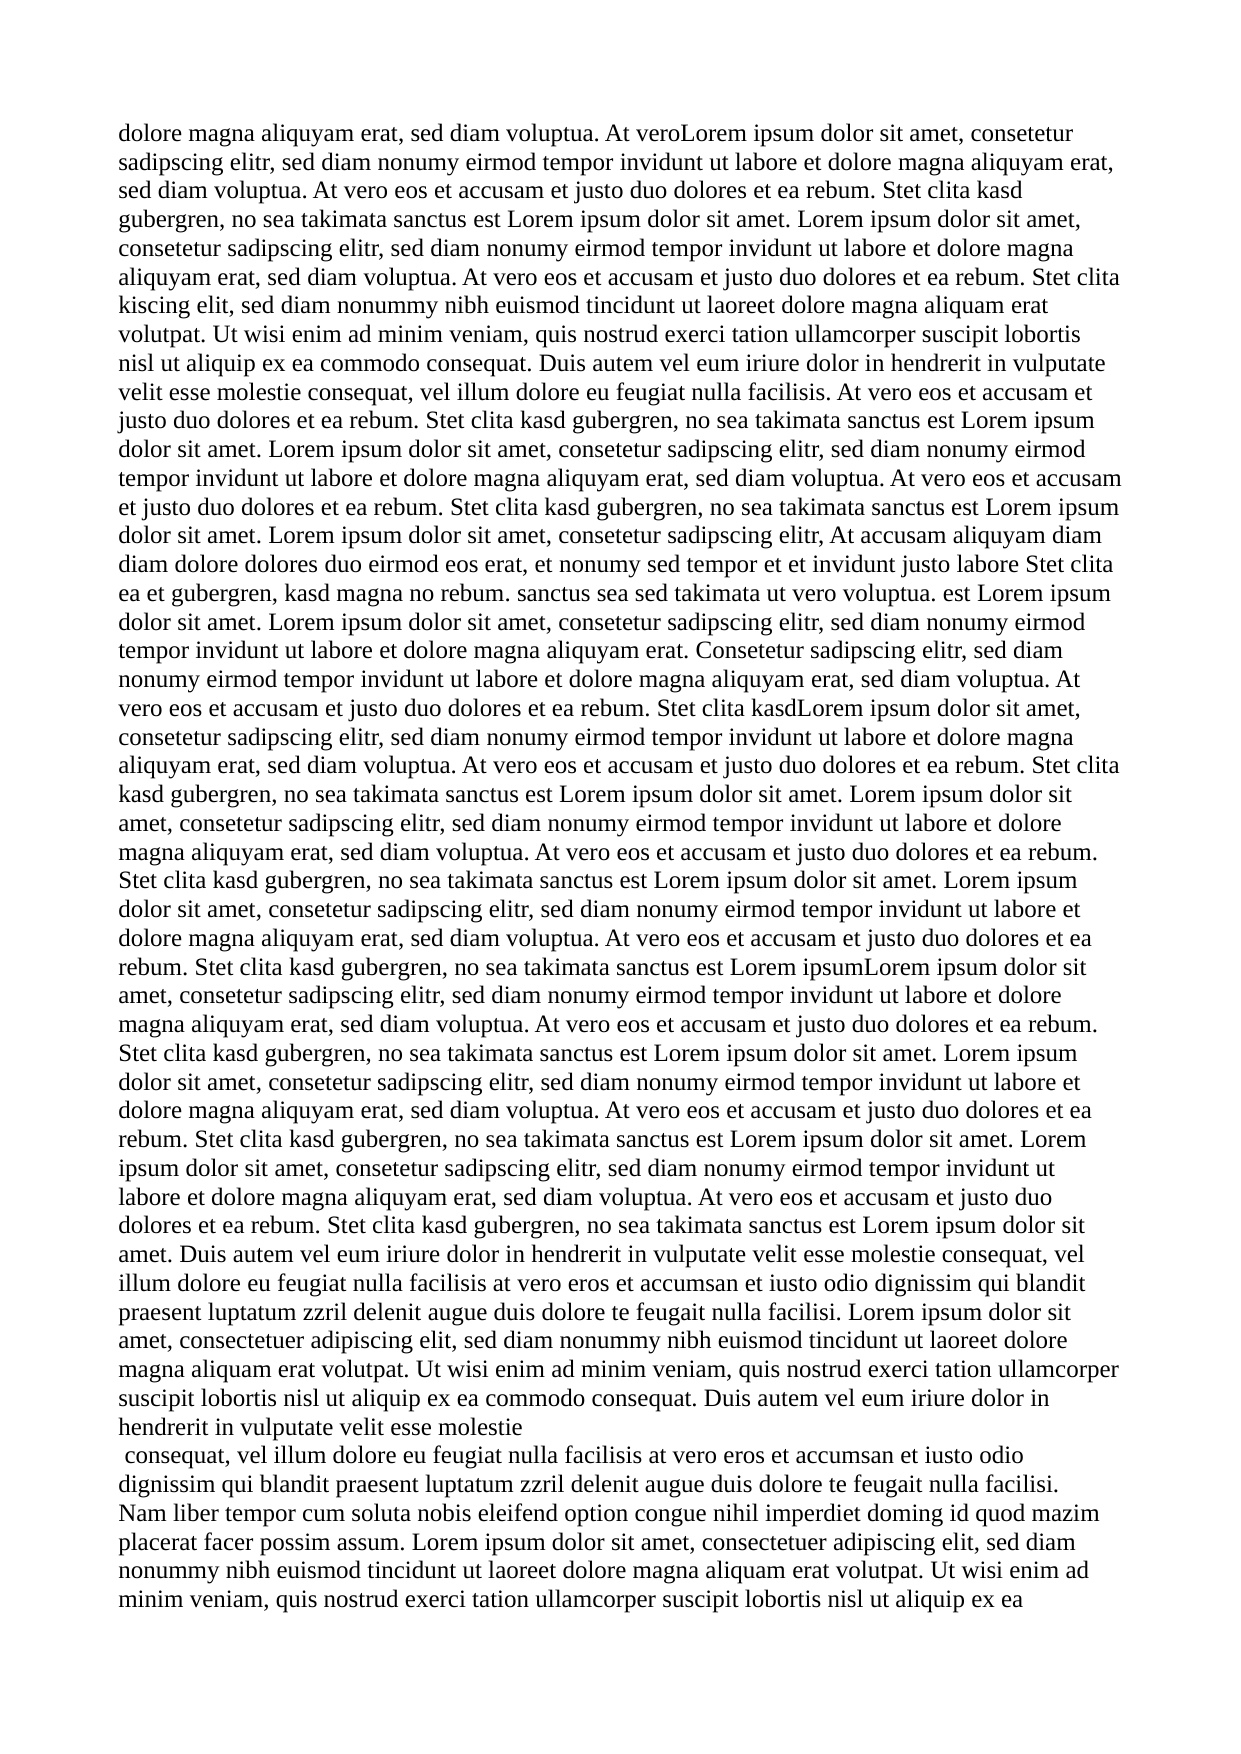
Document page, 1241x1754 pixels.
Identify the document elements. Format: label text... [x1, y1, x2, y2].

text dolore magna aliquyam erat, sed diam voluptua. At veroLorem ipsum dolor sit amet, consetetur sadipscing elitr, sed diam nonumy eirmod tempor invidunt ut labore et dolore magna aliquyam erat, sed diam voluptua. At vero eos et accusam et justo duo dolores et ea rebum. Stet clita kasd gubergren, no sea takimata sanctus est Lorem ipsum dolor sit amet. Lorem ipsum dolor sit amet, consetetur sadipscing elitr, sed diam nonumy eirmod tempor invidunt ut labore et dolore magna aliquyam erat, sed diam voluptua. At vero eos et accusam et justo duo dolores et ea rebum. Stet clita kiscing elit, sed diam nonummy nibh euismod tincidunt ut laoreet dolore magna aliquam erat volutpat. Ut wisi enim ad minim veniam, quis nostrud exerci tation ullamcorper suscipit lobortis nisl ut aliquip ex ea commodo consequat. Duis autem vel eum iriure dolor in hendrerit in vulputate velit esse molestie consequat, vel illum dolore eu feugiat nulla facilisis. At vero eos et accusam et justo duo dolores et ea rebum. Stet clita kasd gubergren, no sea takimata sanctus est Lorem ipsum dolor sit amet. Lorem ipsum dolor sit amet, consetetur sadipscing elitr, sed diam nonumy eirmod tempor invidunt ut labore et dolore magna aliquyam erat, sed diam voluptua. At vero eos et accusam et justo duo dolores et ea rebum. Stet clita kasd gubergren, no sea takimata sanctus est Lorem ipsum dolor sit amet. Lorem ipsum dolor sit amet, consetetur sadipscing elitr, At accusam aliquyam diam diam dolore dolores duo eirmod eos erat, et nonumy sed tempor et et invidunt justo labore Stet clita ea et gubergren, kasd magna no rebum. sanctus sea sed takimata ut vero voluptua. est Lorem ipsum dolor sit amet. Lorem ipsum dolor sit amet, consetetur sadipscing elitr, sed diam nonumy eirmod tempor invidunt ut labore et dolore magna aliquyam erat. Consetetur sadipscing elitr, sed diam nonumy eirmod tempor invidunt ut labore et dolore magna aliquyam erat, sed diam voluptua. At vero eos et accusam et justo duo dolores et ea rebum. Stet clita kasdLorem ipsum dolor sit amet, consetetur sadipscing elitr, sed diam nonumy eirmod tempor invidunt ut labore et dolore magna aliquyam erat, sed diam voluptua. At vero eos et accusam et justo duo dolores et ea rebum. Stet clita kasd gubergren, no sea takimata sanctus est Lorem ipsum dolor sit amet. Lorem ipsum dolor sit amet, consetetur sadipscing elitr, sed diam nonumy eirmod tempor invidunt ut labore et dolore magna aliquyam erat, sed diam voluptua. At vero eos et accusam et justo duo dolores et ea rebum. Stet clita kasd gubergren, no sea takimata sanctus est Lorem ipsum dolor sit amet. Lorem ipsum dolor sit amet, consetetur sadipscing elitr, sed diam nonumy eirmod tempor invidunt ut labore et dolore magna aliquyam erat, sed diam voluptua. At vero eos et accusam et justo duo dolores et ea rebum. Stet clita kasd gubergren, no sea takimata sanctus est Lorem ipsumLorem ipsum dolor sit amet, consetetur sadipscing elitr, sed diam nonumy eirmod tempor invidunt ut labore et dolore magna aliquyam erat, sed diam voluptua. At vero eos et accusam et justo duo dolores et ea rebum. Stet clita kasd gubergren, no sea takimata sanctus est Lorem ipsum dolor sit amet. Lorem ipsum dolor sit amet, consetetur sadipscing elitr, sed diam nonumy eirmod tempor invidunt ut labore et dolore magna aliquyam erat, sed diam voluptua. At vero eos et accusam et justo duo dolores et ea rebum. Stet clita kasd gubergren, no sea takimata sanctus est Lorem ipsum dolor sit amet. Lorem ipsum dolor sit amet, consetetur sadipscing elitr, sed diam nonumy eirmod tempor invidunt ut labore et dolore magna aliquyam erat, sed diam voluptua. At vero eos et accusam et justo duo dolores et ea rebum. Stet clita kasd gubergren, no sea takimata sanctus est Lorem ipsum dolor sit amet. Duis autem vel eum iriure dolor in hendrerit in vulputate velit esse molestie consequat, vel illum dolore eu feugiat nulla facilisis at vero eros et accumsan et iusto odio dignissim qui blandit praesent luptatum zzril delenit augue duis dolore te feugait nulla facilisi. Lorem ipsum dolor sit amet, consectetuer adipiscing elit, sed diam nonummy nibh euismod tincidunt ut laoreet dolore magna aliquam erat volutpat. Ut wisi enim ad minim veniam, quis nostrud exerci tation ullamcorper suscipit lobortis nisl ut aliquip ex ea commodo consequat. Duis autem vel eum iriure dolor in hendrerit in vulputate velit esse molestie [118, 118, 1122, 1441]
text consequat, vel illum dolore eu feugiat nulla facilisis at vero eros et accumsan et iusto odio dignissim qui blandit praesent luptatum zzril delenit augue duis dolore te feugait nulla facilisi. Nam liber tempor cum soluta nobis eleifend option congue nihil imperdiet doming id quod mazim placerat facer possim assum. Lorem ipsum dolor sit amet, consectetuer adipiscing elit, sed diam nonummy nibh euismod tincidunt ut laoreet dolore magna aliquam erat volutpat. Ut wisi enim ad minim veniam, quis nostrud exerci tation ullamcorper suscipit lobortis nisl ut aliquip ex ea [118, 1441, 1122, 1613]
